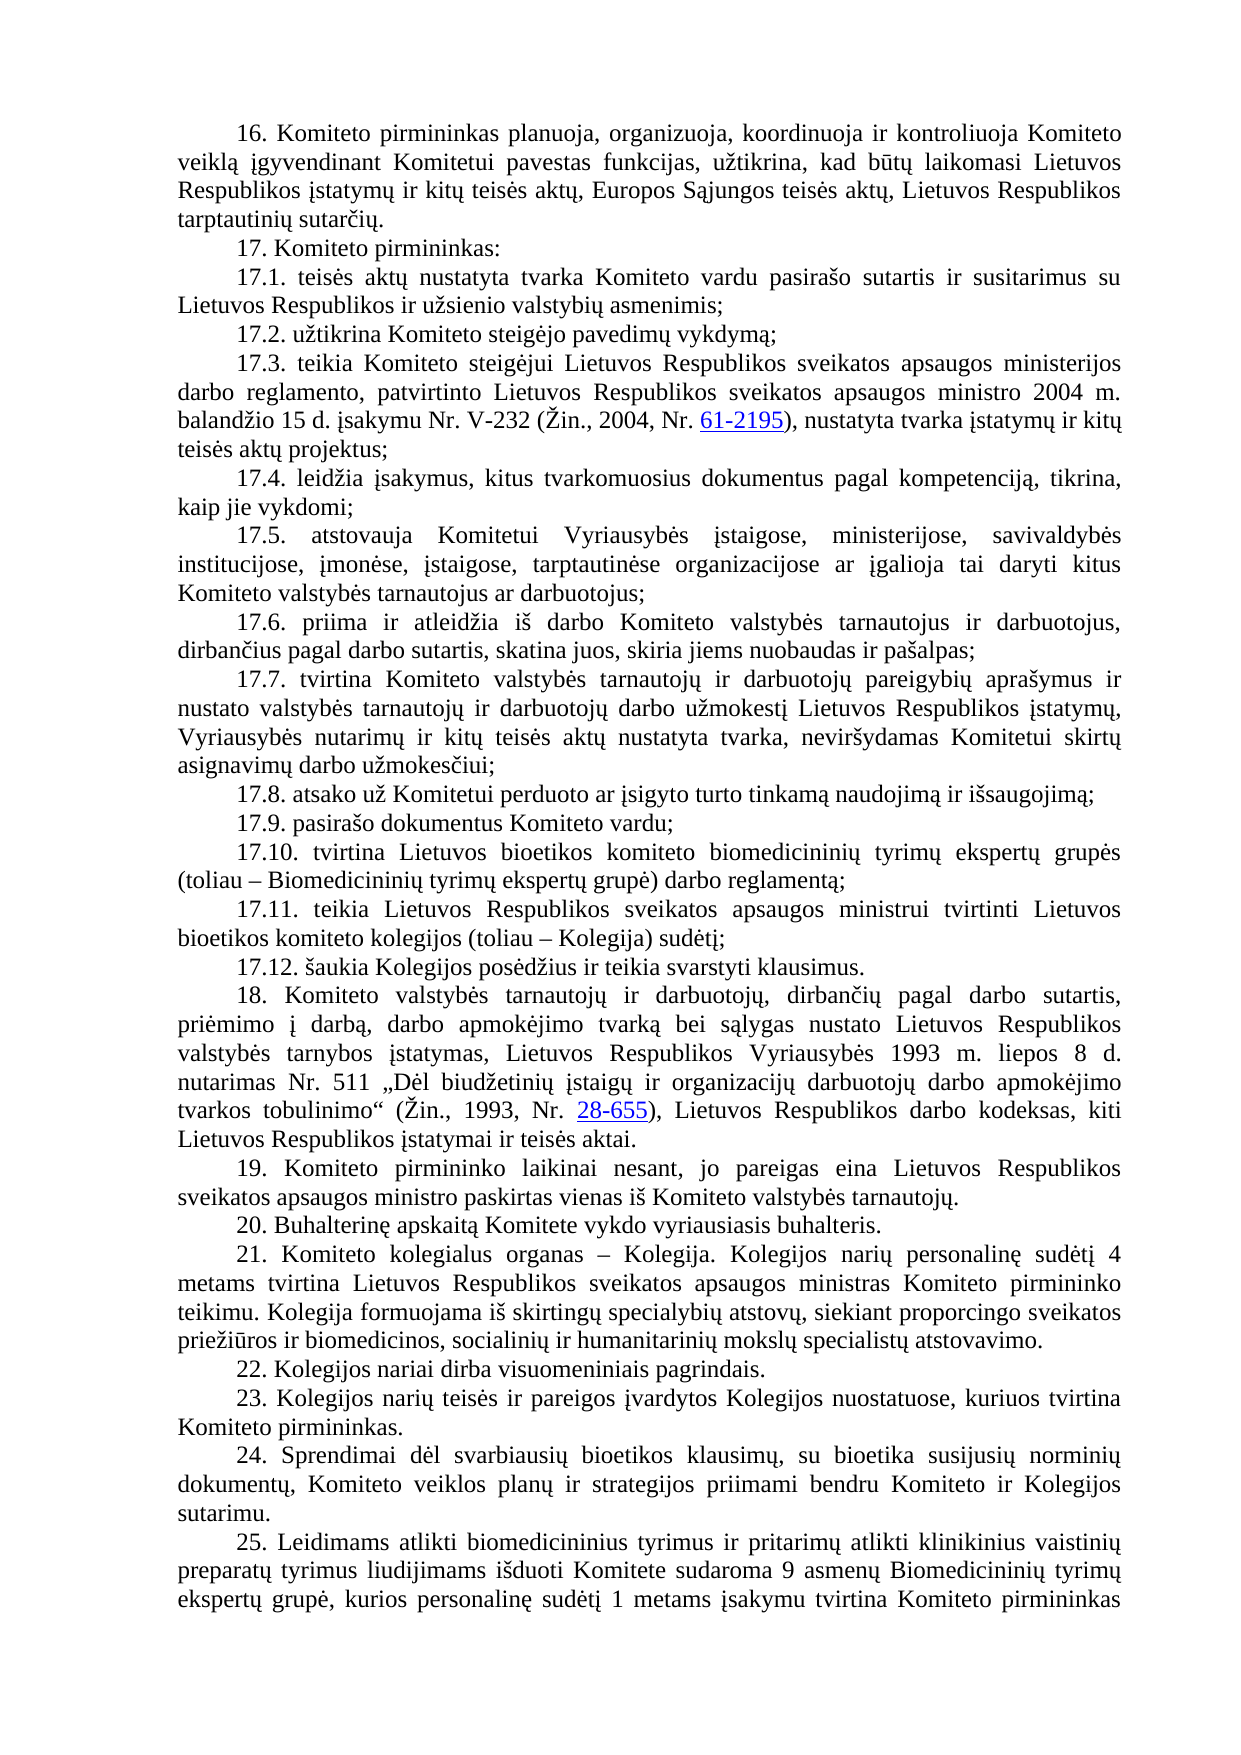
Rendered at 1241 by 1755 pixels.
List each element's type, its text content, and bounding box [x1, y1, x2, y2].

text 17.5. atstovauja Komitetui Vyriausybės įstaigose, ministerijose, savivaldybės institucijose, įmonėse, įstaigose, tarptautinėse organizacijose ar įgalioja tai daryti kitus Komiteto valstybės tarnautojus ar darbuotojus; [177, 521, 1122, 607]
text 17.11. teikia Lietuvos Respublikos sveikatos apsaugos ministrui tvirtinti Lietuvos bioetikos komiteto kolegijos (toliau – Kolegija) sudėtį; [177, 894, 1122, 952]
text 17.6. priima ir atleidžia iš darbo Komiteto valstybės tarnautojus ir darbuotojus, dirbančius pagal darbo sutartis, skatina juos, skiria jiems nuobaudas ir pašalpas; [177, 607, 1122, 664]
text 17. Komiteto pirmininkas: [177, 233, 1122, 262]
text 17.7. tvirtina Komiteto valstybės tarnautojų ir darbuotojų pareigybių aprašymus ir nustato valstybės tarnautojų ir darbuotojų darbo užmokestį Lietuvos Respublikos įstatymų, Vyriausybės nutarimų ir kitų teisės aktų nustatyta tvarka, neviršydamas Komitetui skirtų asignavimų darbo užmokesčiui; [177, 664, 1122, 779]
text 18. Komiteto valstybės tarnautojų ir darbuotojų, dirbančių pagal darbo sutartis, priėmimo į darbą, darbo apmokėjimo tvarką bei sąlygas nustato Lietuvos Respublikos valstybės tarnybos įstatymas, Lietuvos Respublikos Vyriausybės 1993 m. liepos 8 d. nutarimas Nr. 511 „Dėl biudžetinių įstaigų ir organizacijų darbuotojų darbo apmokėjimo tvarkos tobulinimo“ (Žin., 1993, Nr. 28-655), Lietuvos Respublikos darbo kodeksas, kiti Lietuvos Respublikos įstatymai ir teisės aktai. [177, 981, 1122, 1153]
text 17.10. tvirtina Lietuvos bioetikos komiteto biomedicininių tyrimų ekspertų grupės (toliau – Biomedicininių tyrimų ekspertų grupė) darbo reglamentą; [177, 837, 1122, 894]
text 17.8. atsako už Komitetui perduoto ar įsigyto turto tinkamą naudojimą ir išsaugojimą; [177, 779, 1122, 808]
text 17.12. šaukia Kolegijos posėdžius ir teikia svarstyti klausimus. [177, 952, 1122, 981]
text 17.3. teikia Komiteto steigėjui Lietuvos Respublikos sveikatos apsaugos ministerijos darbo reglamento, patvirtinto Lietuvos Respublikos sveikatos apsaugos ministro 2004 m. balandžio 15 d. įsakymu Nr. V-232 (Žin., 2004, Nr. 61-2195), nustatyta tvarka įstatymų ir kitų teisės aktų projektus; [177, 348, 1122, 463]
text 22. Kolegijos nariai dirba visuomeniniais pagrindais. [177, 1354, 1122, 1383]
text 24. Sprendimai dėl svarbiausių bioetikos klausimų, su bioetika susijusių norminių dokumentų, Komiteto veiklos planų ir strategijos priimami bendru Komiteto ir Kolegijos sutarimu. [177, 1441, 1122, 1527]
text 25. Leidimams atlikti biomedicininius tyrimus ir pritarimų atlikti klinikinius vaistinių preparatų tyrimus liudijimams išduoti Komitete sudaroma 9 asmenų Biomedicininių tyrimų ekspertų grupė, kurios personalinę sudėtį 1 metams įsakymu tvirtina Komiteto pirmininkas [177, 1527, 1122, 1613]
text 21. Komiteto kolegialus organas – Kolegija. Kolegijos narių personalinę sudėtį 4 metams tvirtina Lietuvos Respublikos sveikatos apsaugos ministras Komiteto pirmininko teikimu. Kolegija formuojama iš skirtingų specialybių atstovų, siekiant proporcingo sveikatos priežiūros ir biomedicinos, socialinių ir humanitarinių mokslų specialistų atstovavimo. [177, 1239, 1122, 1354]
text 20. Buhalterinę apskaitą Komitete vykdo vyriausiasis buhalteris. [177, 1211, 1122, 1239]
text 17.4. leidžia įsakymus, kitus tvarkomuosius dokumentus pagal kompetenciją, tikrina, kaip jie vykdomi; [177, 463, 1122, 521]
text 19. Komiteto pirmininko laikinai nesant, jo pareigas eina Lietuvos Respublikos sveikatos apsaugos ministro paskirtas vienas iš Komiteto valstybės tarnautojų. [177, 1153, 1122, 1211]
text 17.9. pasirašo dokumentus Komiteto vardu; [177, 808, 1122, 837]
text 17.1. teisės aktų nustatyta tvarka Komiteto vardu pasirašo sutartis ir susitarimus su Lietuvos Respublikos ir užsienio valstybių asmenimis; [177, 262, 1122, 319]
text 17.2. užtikrina Komiteto steigėjo pavedimų vykdymą; [177, 319, 1122, 348]
text 23. Kolegijos narių teisės ir pareigos įvardytos Kolegijos nuostatuose, kuriuos tvirtina Komiteto pirmininkas. [177, 1383, 1122, 1441]
text 16. Komiteto pirmininkas planuoja, organizuoja, koordinuoja ir kontroliuoja Komiteto veiklą įgyvendinant Komitetui pavestas funkcijas, užtikrina, kad būtų laikomasi Lietuvos Respublikos įstatymų ir kitų teisės aktų, Europos Sąjungos teisės aktų, Lietuvos Respublikos tarptautinių sutarčių. [177, 118, 1122, 233]
